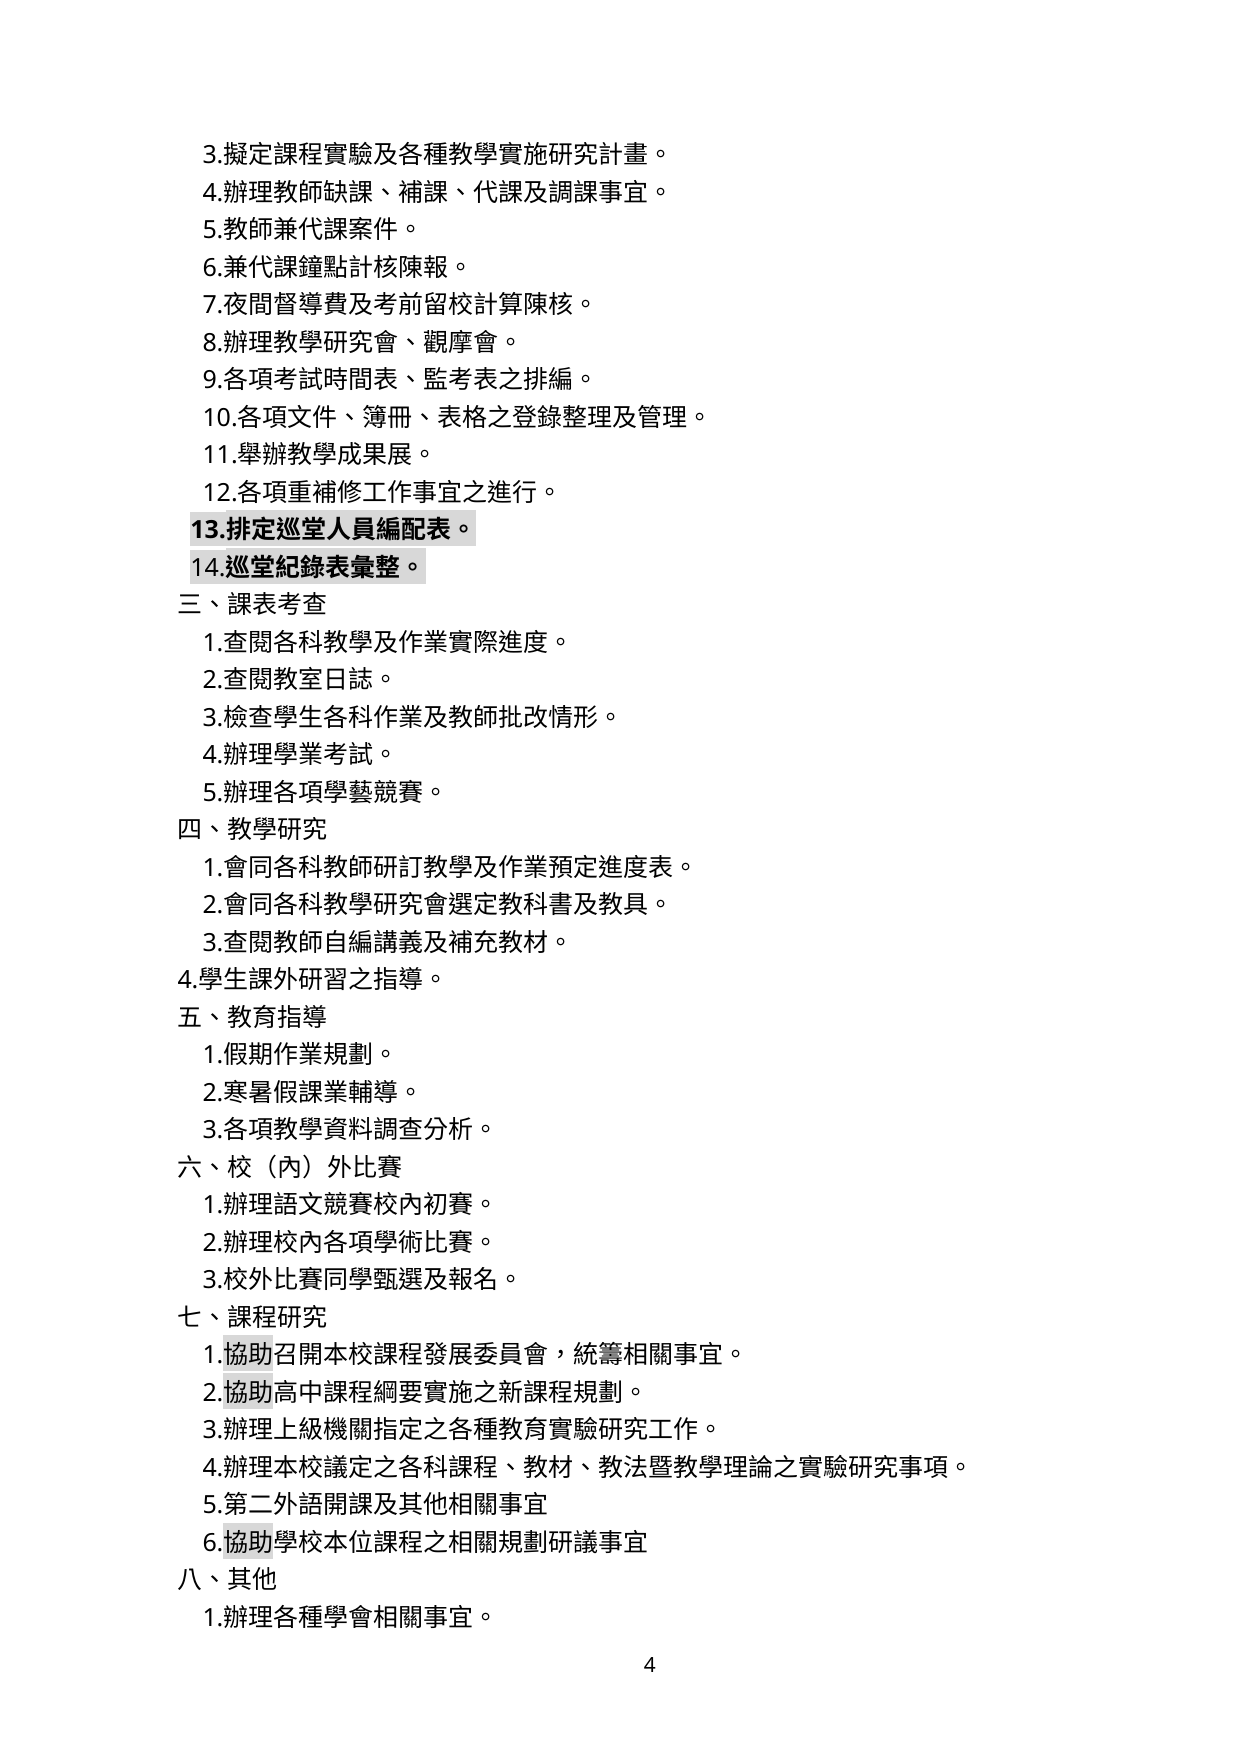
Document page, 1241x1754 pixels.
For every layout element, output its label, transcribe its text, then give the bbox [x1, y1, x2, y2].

text 3.擬定課程實驗及各種教學實施研究計畫。 4.辦理教師缺課、補課、代課及調課事宜。 5.教師兼代課案件。 6.兼代課鐘點計核陳報。 7.夜間督導費及考前留校計算陳核。 8.辦理教學研究會、觀摩會。 9.各項考試時間表、監考表之排編。 10.各項文件、簿冊、表格之登錄整理及管理。 11.舉辦教學成果展。 12.各項重補修工作事宜之進行。 [177, 134, 1122, 509]
text 14.巡堂紀錄表彙整。 三、課表考查 1.查閱各科教學及作業實際進度。 2.查閱教室日誌。 3.檢查學生各科作業及教師批改情形。 4.辦理學業考試。 5.辦理各項學藝競賽。 四、教學研究 1.會同各科教師研訂教學及作業預定進度表。 2.會同各科教學研究會選定教科書及教具。 3.查閱教師自編講義及補充教材。 [177, 547, 1122, 959]
text 4.學生課外研習之指導。 五、教育指導 1.假期作業規劃。 2.寒暑假課業輔導。 3.各項教學資料調查分析。 六、校（內）外比賽 1.辦理語文競賽校內初賽。 2.辦理校內各項學術比賽。 3.校外比賽同學甄選及報名。 七、課程研究 1.協助召開本校課程發展委員會，統籌相關事宜。 2.協助高中課程綱要實施之新課程規劃。 3.辦理上級機關指定之各種教育實驗研究工作。 4.辦理本校議定之各科課程、教材、教法暨教學理論之實驗研究事項。 5.第二外語開課及其他相關事宜 6.協助學校本位課程之相關規劃研議事宜 八、其他 1.辦理各種學會相關事宜。 [177, 959, 1122, 1634]
text 13.排定巡堂人員編配表。 [177, 509, 1122, 547]
